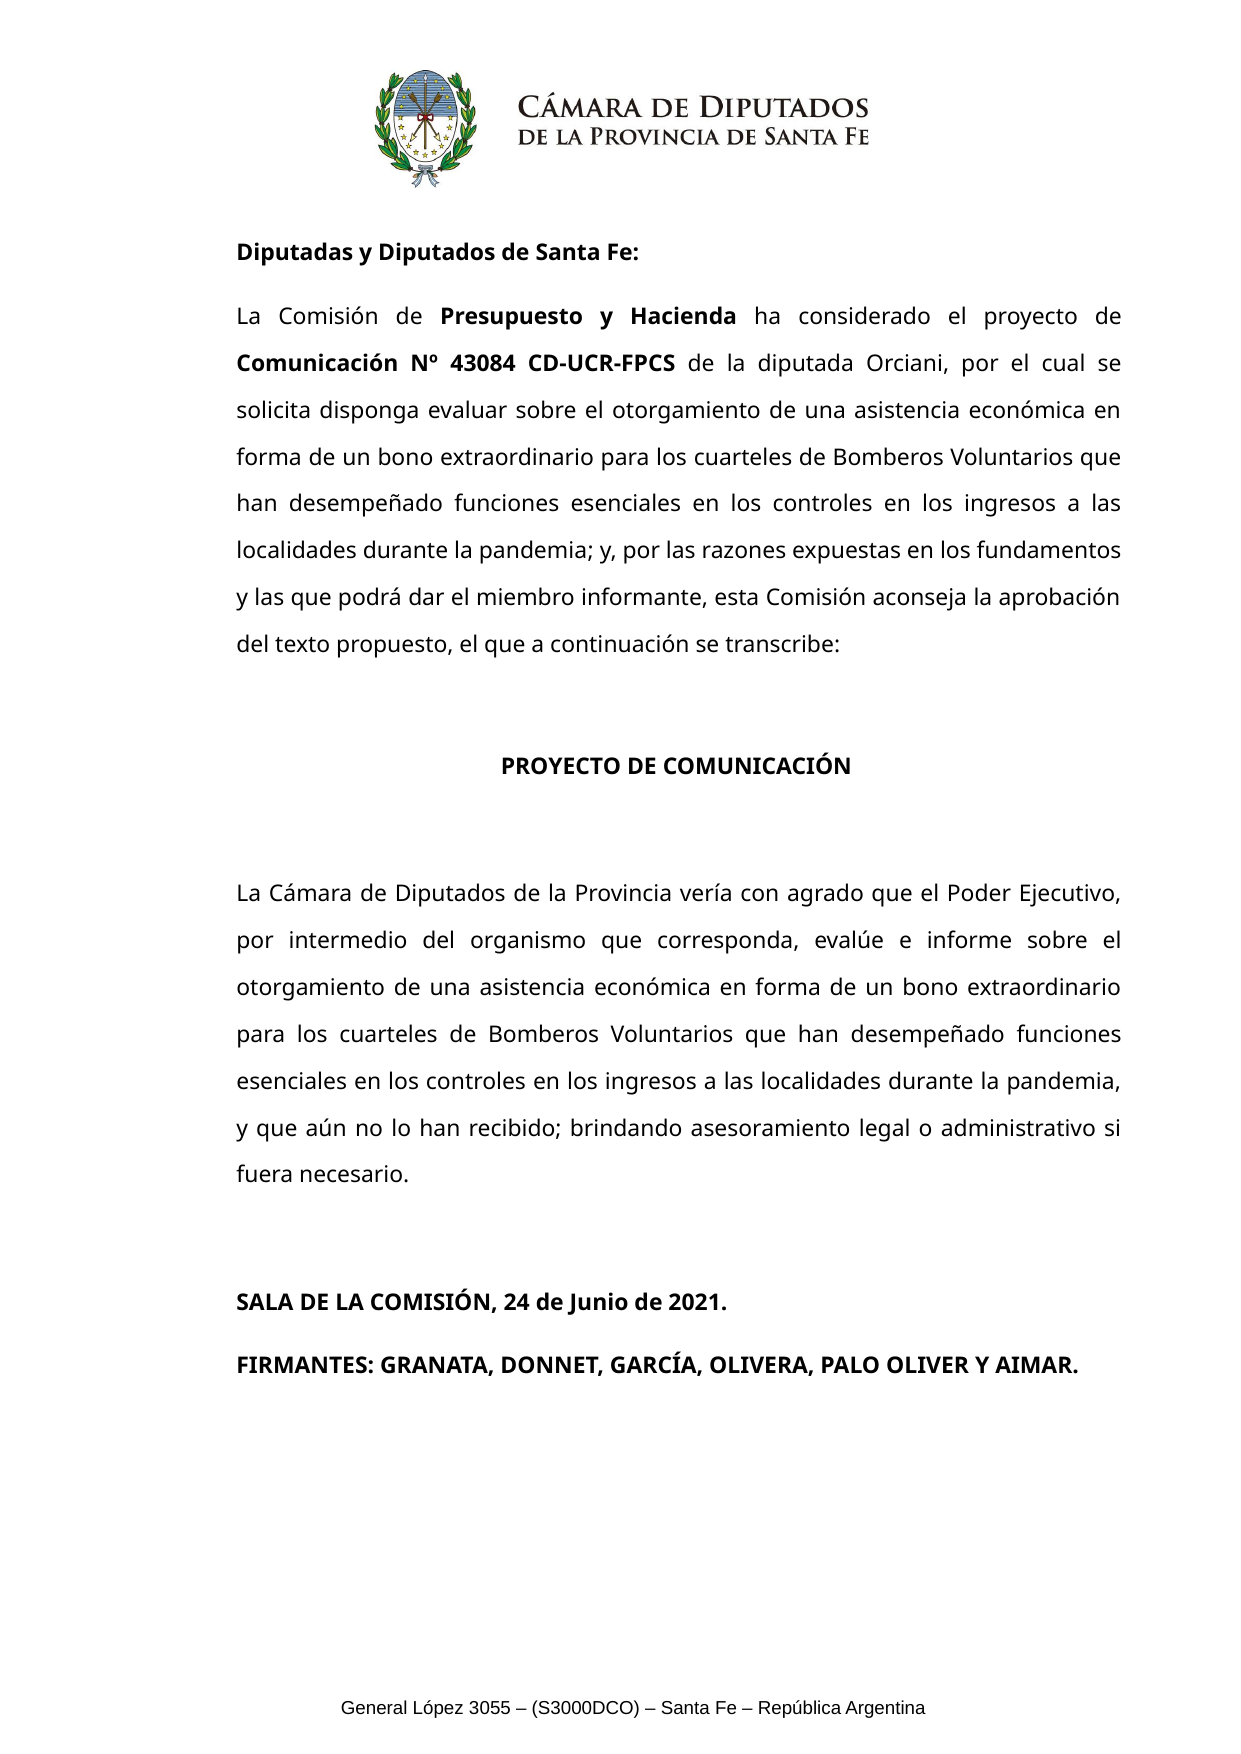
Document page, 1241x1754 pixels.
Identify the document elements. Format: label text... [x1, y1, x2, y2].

text Diputadas y Diputados de Santa Fe: [236, 236, 1122, 267]
text La Cámara de Diputados de la Provincia vería con agrado que el Poder Ejecutivo, por intermedio del organismo que corresponda, evalúe e informe sobre el otorgamiento de una asistencia económica en forma de un bono extraordinario para los cuarteles de Bomberos Voluntarios que han desempeñado funciones esenciales en los controles en los ingresos a las localidades durante la pandemia, y que aún no lo han recibido; brindando asesoramiento legal o administrativo si fuera necesario. [236, 877, 1122, 1190]
text PROYECTO DE COMUNICACIÓN [236, 750, 1122, 781]
text FIRMANTES: GRANATA, DONNET, GARCÍA, OLIVERA, PALO OLIVER Y AIMAR. [236, 1349, 1122, 1380]
picture [374, 70, 869, 192]
text La Comisión de Presupuesto y Hacienda ha considerado el proyecto de Comunicación Nº 43084 CD-UCR-FPCS de la diputada Orciani, por el cual se solicita disponga evaluar sobre el otorgamiento de una asistencia económica en forma de un bono extraordinario para los cuarteles de Bomberos Voluntarios que han desempeñado funciones esenciales en los controles en los ingresos a las localidades durante la pandemia; y, por las razones expuestas en los fundamentos y las que podrá dar el miembro informante, esta Comisión aconseja la aprobación del texto propuesto, el que a continuación se transcribe: [236, 300, 1122, 659]
text SALA DE LA COMISIÓN, 24 de Junio de 2021. [236, 1286, 1122, 1317]
